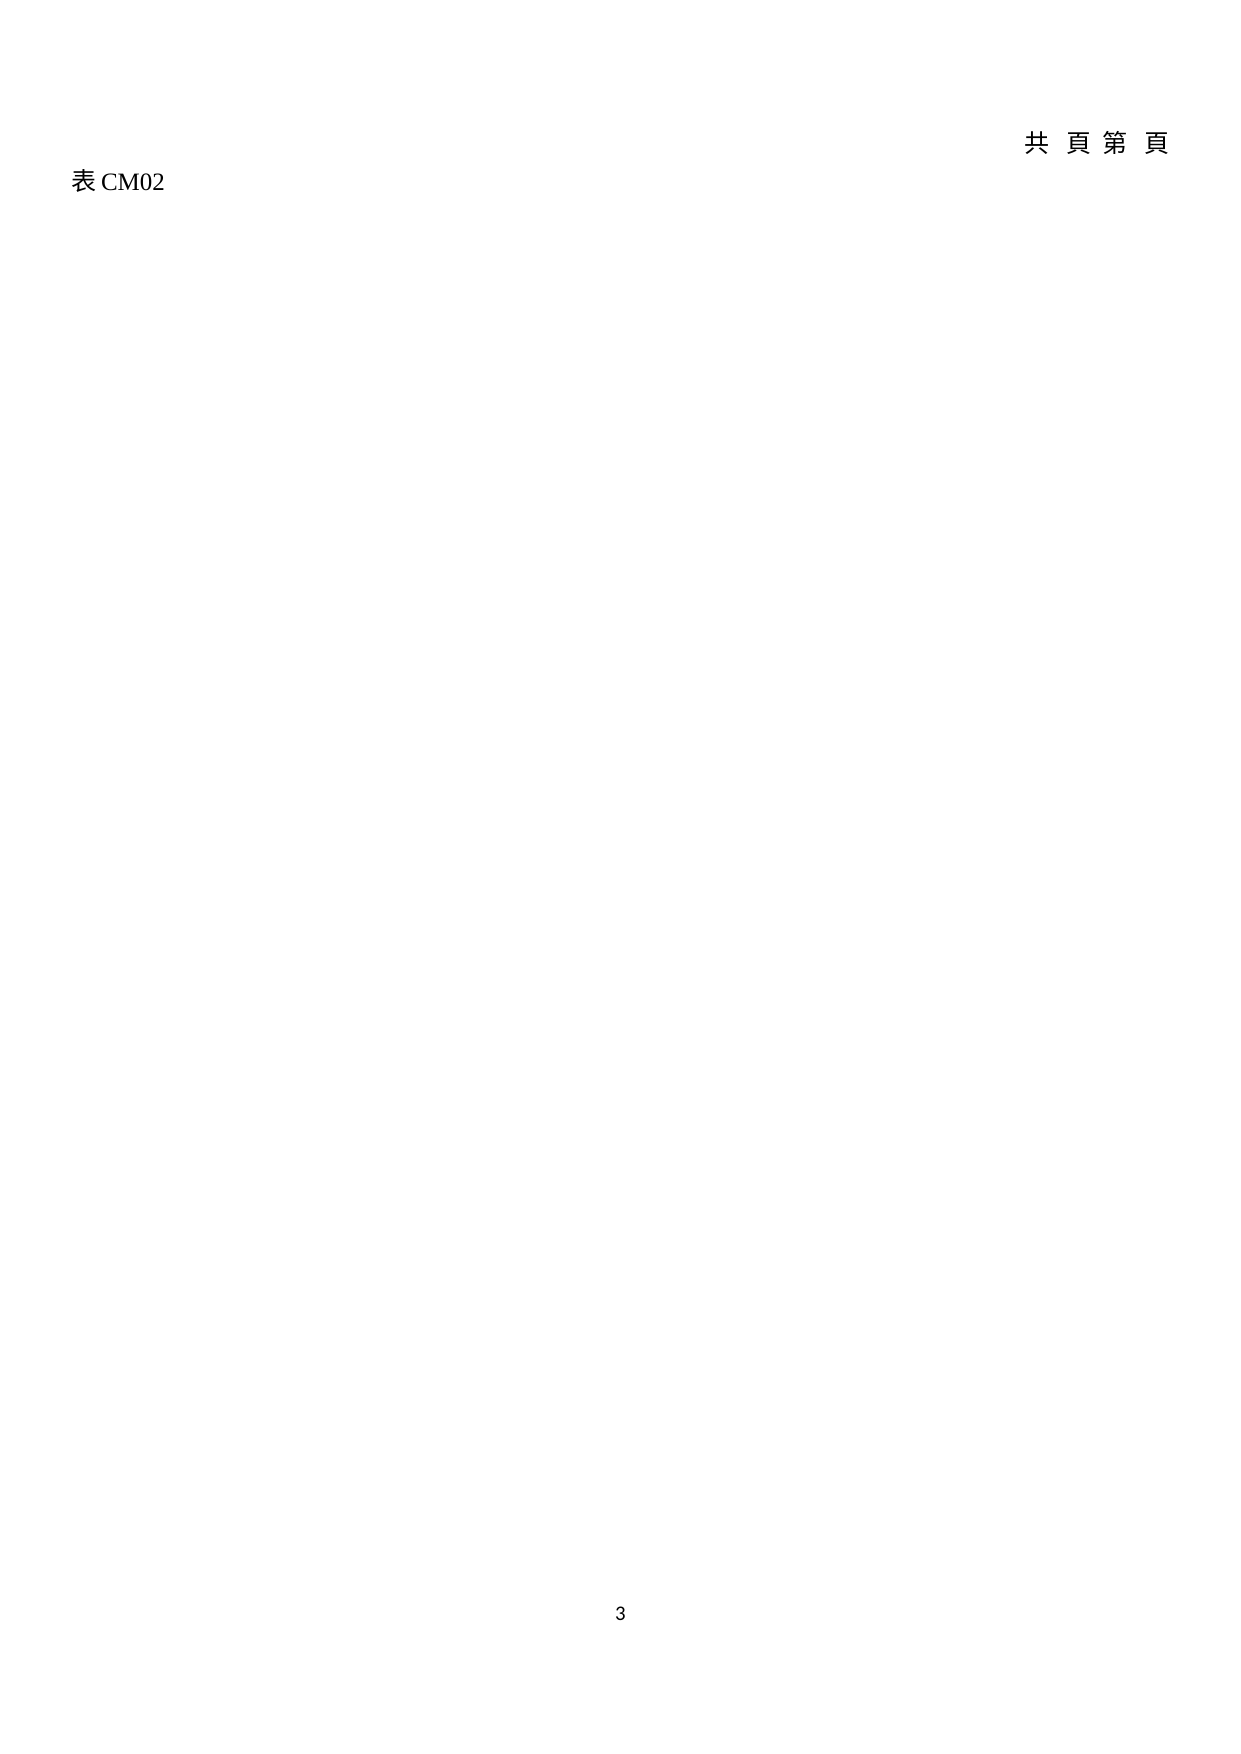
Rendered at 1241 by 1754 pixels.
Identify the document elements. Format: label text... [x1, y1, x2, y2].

text 表CM02 [71, 160, 1169, 198]
text 共 頁 第 頁 [71, 123, 1169, 160]
